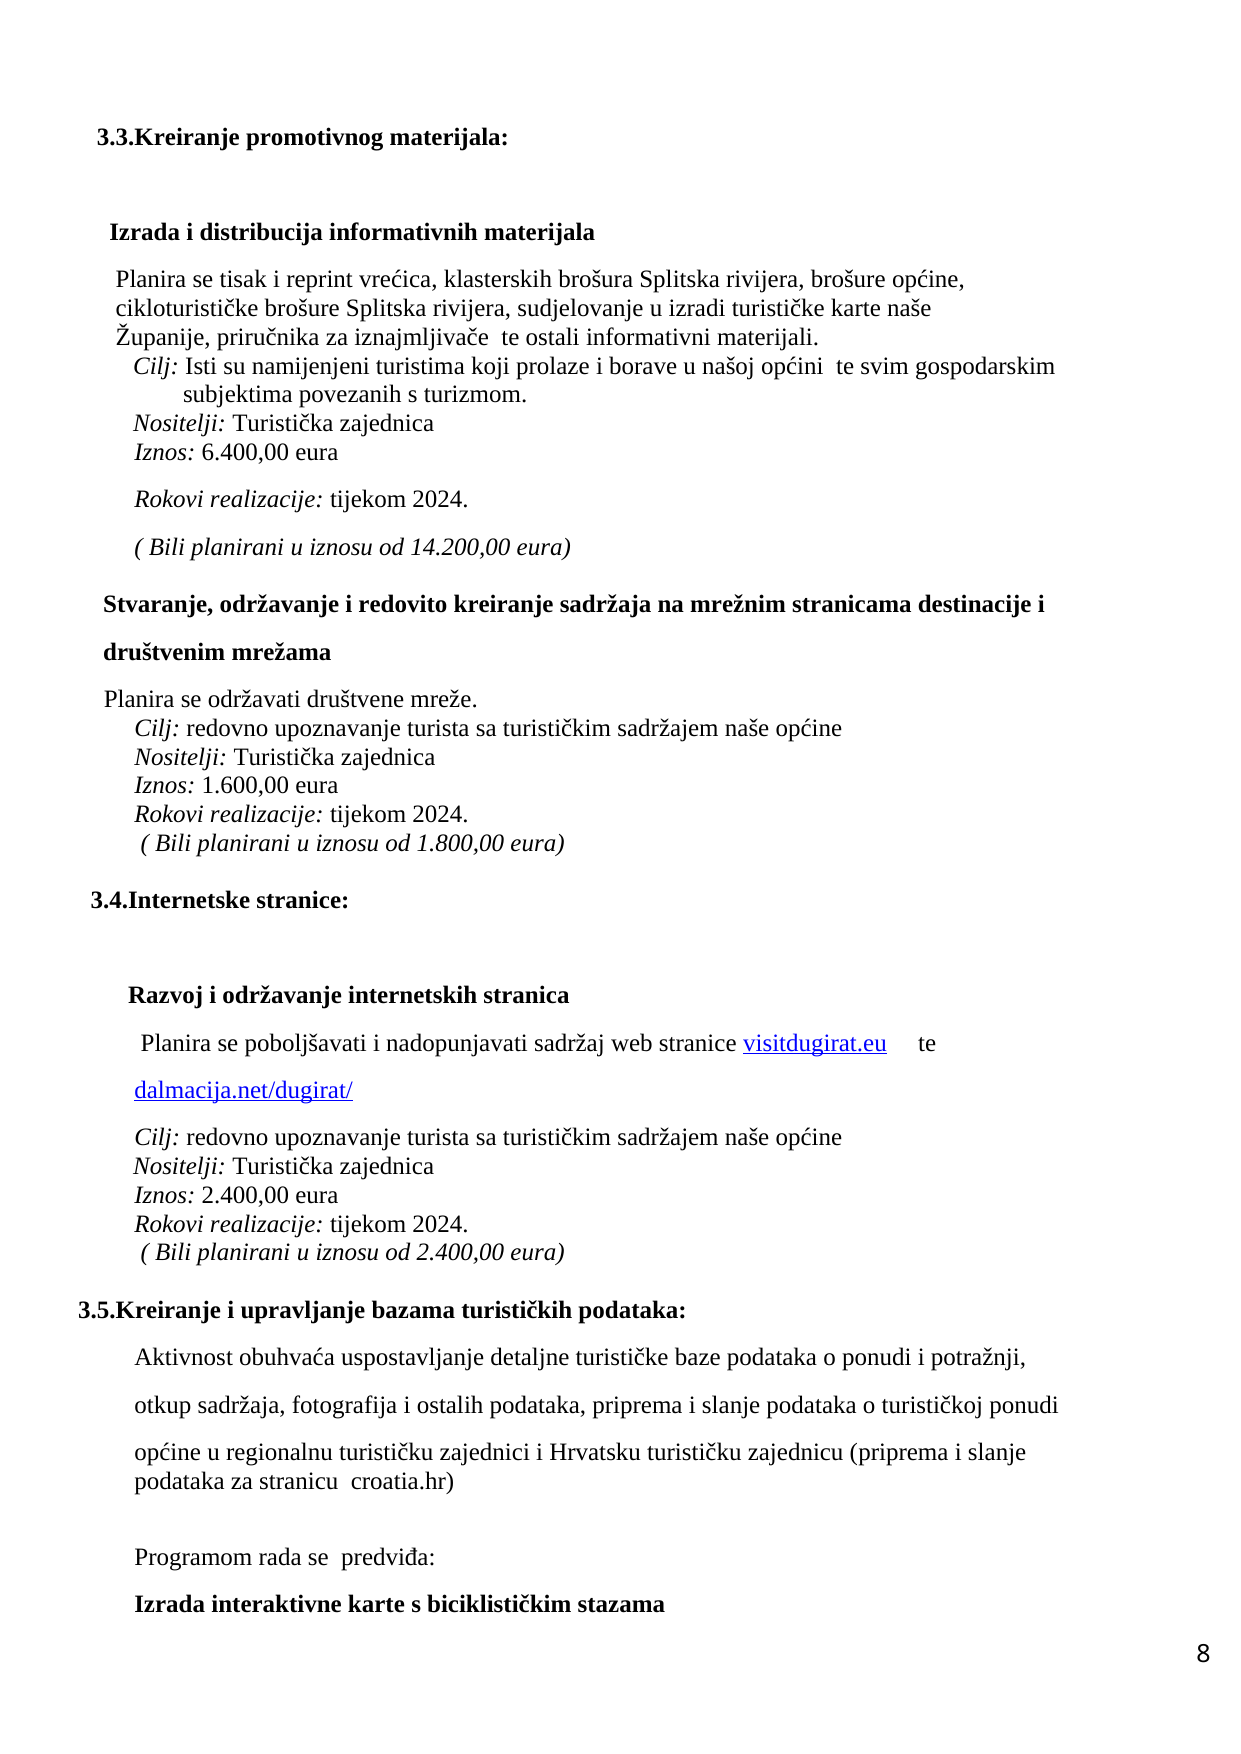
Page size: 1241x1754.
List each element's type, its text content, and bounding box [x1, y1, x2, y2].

text Cilj: Isti su namijenjeni turistima koji prolaze i borave u našoj općini te svim gospodarskim [59, 351, 1211, 379]
text 3.4.Internetske stranice: [59, 885, 1211, 914]
text Planira se tisak i reprint vrećica, klasterskih brošura Splitska rivijera, brošure općine, [59, 264, 1211, 293]
text Programom rada se predviđa: [59, 1542, 1211, 1571]
text Planira se održavati društvene mreže. [103, 684, 1211, 713]
text cikloturističke brošure Splitska rivijera, sudjelovanje u izradi turističke karte naše [59, 293, 1211, 322]
text Aktivnost obuhvaća uspostavljanje detaljne turističke baze podataka o ponudi i potražnji, [134, 1342, 1211, 1371]
text Rokovi realizacije: tijekom 2024. [134, 799, 1211, 828]
text društvenim mrežama [59, 637, 1211, 666]
text Nositelji: Turistička zajednica [134, 742, 1211, 770]
text Županije, priručnika za iznajmljivače te ostali informativni materijali. [59, 322, 1211, 351]
text Stvaranje, održavanje i redovito kreiranje sadržaja na mrežnim stranicama destinacije i [59, 589, 1211, 618]
text podataka za stranicu croatia.hr) [134, 1466, 1211, 1494]
text Iznos: 1.600,00 eura [134, 770, 1211, 799]
text otkup sadržaja, fotografija i ostalih podataka, priprema i slanje podataka o turističkoj ponudi [134, 1390, 1211, 1418]
text Planira se poboljšavati i nadopunjavati sadržaj web stranice visitdugirat.eu te [59, 1028, 1211, 1056]
text Izrada i distribucija informativnih materijala [59, 217, 1211, 246]
text Cilj: redovno upoznavanje turista sa turističkim sadržajem naše općine [134, 1122, 1211, 1151]
text Nositelji: Turistička zajednica [59, 1151, 1211, 1180]
text Razvoj i održavanje internetskih stranica [59, 980, 1211, 1009]
text Rokovi realizacije: tijekom 2024. [134, 1209, 1211, 1237]
text općine u regionalnu turističku zajednici i Hrvatsku turističku zajednicu (priprema i slanje [134, 1437, 1211, 1466]
text Izrada interaktivne karte s biciklističkim stazama [59, 1589, 1211, 1618]
text Iznos: 2.400,00 eura [134, 1180, 1211, 1209]
text Iznos: 6.400,00 eura [59, 437, 1211, 466]
text dalmacija.net/dugirat/ [59, 1075, 1211, 1104]
text 3.5.Kreiranje i upravljanje bazama turističkih podataka: [59, 1295, 1211, 1324]
text Nositelji: Turistička zajednica [59, 408, 1211, 437]
text ( Bili planirani u iznosu od 14.200,00 eura) [134, 532, 1211, 561]
text Cilj: redovno upoznavanje turista sa turističkim sadržajem naše općine [134, 713, 1211, 742]
text 3.3.Kreiranje promotivnog materijala: [59, 122, 1211, 151]
text ( Bili planirani u iznosu od 2.400,00 eura) [134, 1237, 1211, 1266]
text ( Bili planirani u iznosu od 1.800,00 eura) [134, 828, 1211, 857]
text subjektima povezanih s turizmom. [59, 379, 1211, 408]
text Rokovi realizacije: tijekom 2024. [59, 484, 1211, 513]
